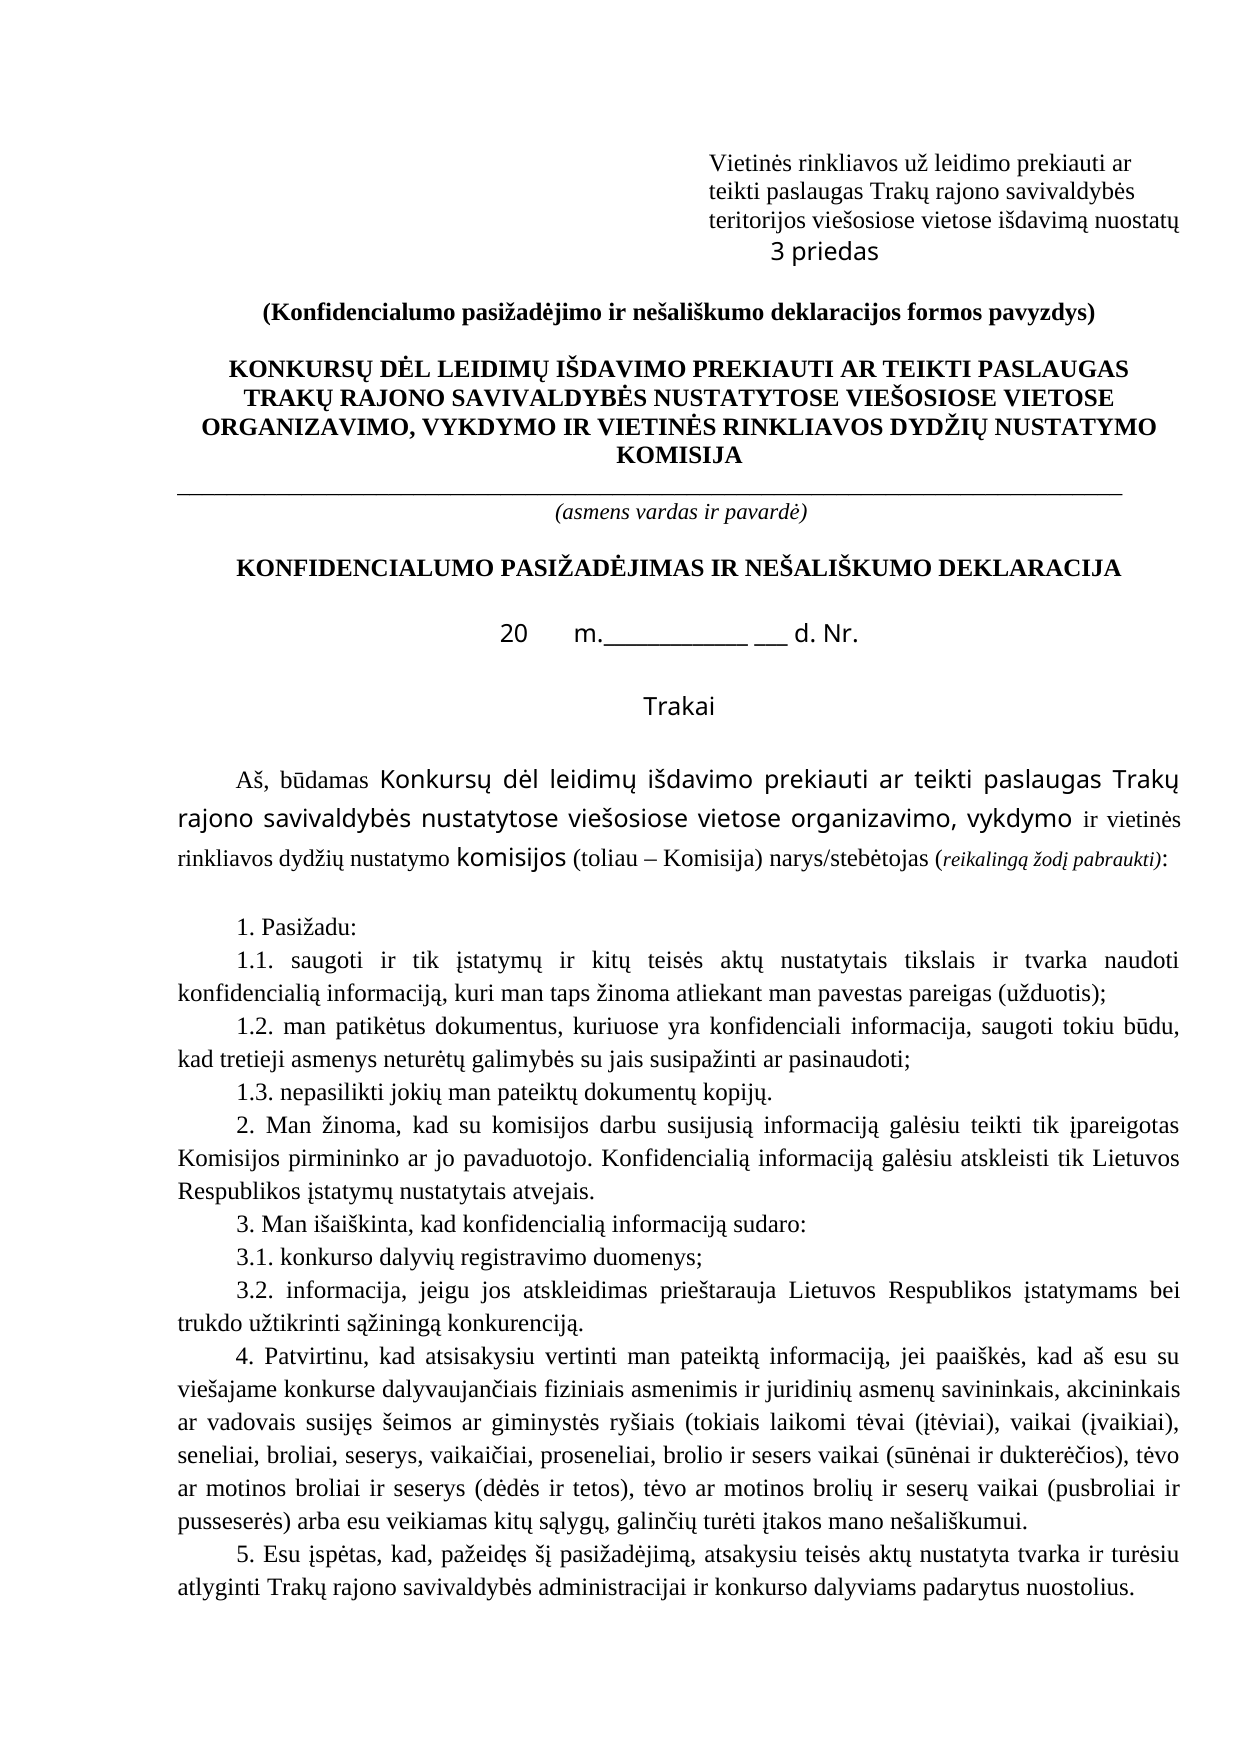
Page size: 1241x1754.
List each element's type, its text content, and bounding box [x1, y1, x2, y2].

text 2. Man žinoma, kad su komisijos darbu susijusią informaciją galėsiu teikti tik įpareigotas Komisijos pirmininko ar jo pavaduotojo. Konfidencialią informaciją galėsiu atskleisti tik Lietuvos Respublikos įstatymų nustatytais atvejais. [177, 1110, 1181, 1205]
text 1. Pasižadu: [177, 912, 1181, 941]
text 1.2. man patikėtus dokumentus, kuriuose yra konfidenciali informacija, saugoti tokiu būdu, kad tretieji asmenys neturėtų galimybės su jais susipažinti ar pasinaudoti; [177, 1011, 1181, 1073]
text 4. Patvirtinu, kad atsisakysiu vertinti man pateiktą informaciją, jei paaiškės, kad aš esu su viešajame konkurse dalyvaujančiais fiziniais asmenimis ir juridinių asmenų savininkais, akcininkais ar vadovais susijęs šeimos ar giminystės ryšiais (tokiais laikomi tėvai (įtėviai), vaikai (įvaikiai), seneliai, broliai, seserys, vaikaičiai, proseneliai, brolio ir sesers vaikai (sūnėnai ir dukterėčios), tėvo ar motinos broliai ir seserys (dėdės ir tetos), tėvo ar motinos brolių ir seserų vaikai (pusbroliai ir pusseserės) arba esu veikiamas kitų sąlygų, galinčių turėti įtakos mano nešališkumui. [177, 1341, 1181, 1535]
text TRAKŲ RAJONO SAVIVALDYBĖS NUSTATYTOSE VIEŠOSIOSE VIETOSE ORGANIZAVIMO, VYKDYMO IR VIETINĖS RINKLIAVOS DYDŽIŲ NUSTATYMO KOMISIJA [177, 383, 1181, 469]
text 3.2. informacija, jeigu jos atskleidimas prieštarauja Lietuvos Respublikos įstatymams bei trukdo užtikrinti sąžiningą konkurenciją. [177, 1275, 1181, 1337]
text Trakai [177, 689, 1181, 723]
text 3.1. konkurso dalyvių registravimo duomenys; [177, 1242, 1181, 1271]
text KONKURSŲ DĖL LEIDIMŲ IŠDAVIMO PREKIAUTI AR TEIKTI PASLAUGAS [177, 354, 1181, 383]
text 5. Esu įspėtas, kad, pažeidęs šį pasižadėjimą, atsakysiu teisės aktų nustatyta tvarka ir turėsiu atlyginti Trakų rajono savivaldybės administracijai ir konkurso dalyviams padarytus nuostolius. [177, 1539, 1181, 1601]
text 3 priedas [177, 234, 1181, 268]
text 3. Man išaiškinta, kad konfidencialią informaciją sudaro: [177, 1209, 1181, 1238]
text Aš, būdamas Konkursų dėl leidimų išdavimo prekiauti ar teikti paslaugas Trakų rajono savivaldybės nustatytose viešosiose vietose organizavimo, vykdymo ir vietinės rinkliavos dydžių nustatymo komisijos (toliau – Komisija) narys/stebėtojas (reikalingą žodį pabraukti): [177, 761, 1181, 874]
text KONFIDENCIALUMO PASIŽADĖJIMAS IR NEŠALIŠKUMO DEKLARACIJA [177, 553, 1181, 582]
text 1.3. nepasilikti jokių man pateiktų dokumentų kopijų. [177, 1077, 1181, 1106]
text Vietinės rinkliavos už leidimo prekiauti ar teikti paslaugas Trakų rajono savivaldybės teritorijos viešosiose vietose išdavimą nuostatų [709, 148, 1181, 234]
text 20 m._____________ ___ d. Nr. [177, 616, 1181, 650]
text (asmens vardas ir pavardė) [177, 498, 1181, 524]
text 1.1. saugoti ir tik įstatymų ir kitų teisės aktų nustatytais tikslais ir tvarka naudoti konfidencialią informaciją, kuri man taps žinoma atliekant man pavestas pareigas (užduotis); [177, 945, 1181, 1007]
text (Konfidencialumo pasižadėjimo ir nešališkumo deklaracijos formos pavyzdys) [177, 297, 1181, 325]
